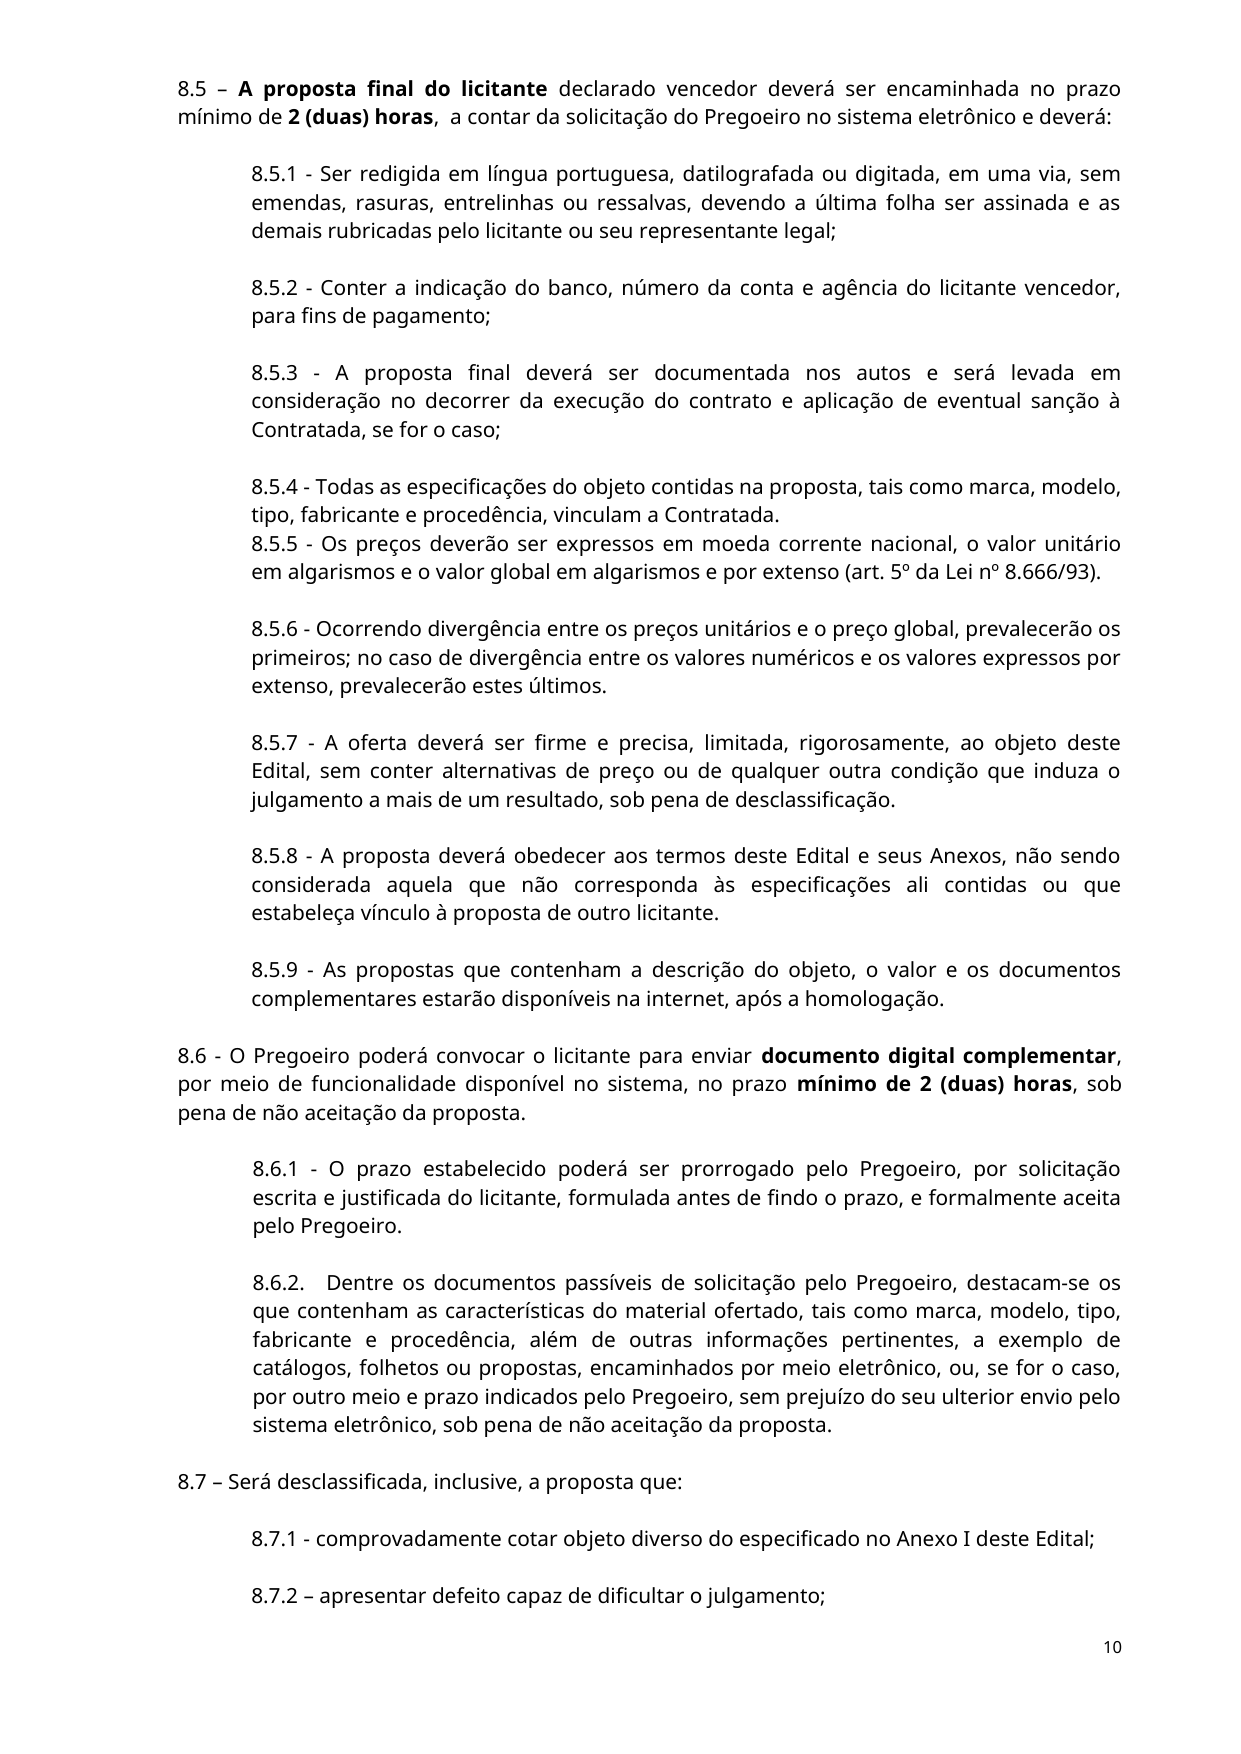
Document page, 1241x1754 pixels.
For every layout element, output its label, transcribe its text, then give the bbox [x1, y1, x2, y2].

text 8.6.1 - O prazo estabelecido poderá ser prorrogado pelo Pregoeiro, por solicitação escrita e justificada do licitante, formulada antes de findo o prazo, e formalmente aceita pelo Pregoeiro. [252, 1154, 1122, 1240]
text 8.7.2 – apresentar defeito capaz de dificultar o julgamento; [251, 1581, 1122, 1609]
text 8.5.4 - Todas as especificações do objeto contidas na proposta, tais como marca, modelo, tipo, fabricante e procedência, vinculam a Contratada. [251, 472, 1122, 529]
text 8.5.2 - Conter a indicação do banco, número da conta e agência do licitante vencedor, para fins de pagamento; [251, 273, 1122, 330]
text 8.5.5 - Os preços deverão ser expressos em moeda corrente nacional, o valor unitário em algarismos e o valor global em algarismos e por extenso (art. 5º da Lei nº 8.666/93). [251, 529, 1122, 586]
text 8.5.1 - Ser redigida em língua portuguesa, datilografada ou digitada, em uma via, sem emendas, rasuras, entrelinhas ou ressalvas, devendo a última folha ser assinada e as demais rubricadas pelo licitante ou seu representante legal; [251, 159, 1122, 244]
text 8.5.8 - A proposta deverá obedecer aos termos deste Edital e seus Anexos, não sendo considerada aquela que não corresponda às especificações ali contidas ou que estabeleça vínculo à proposta de outro licitante. [251, 842, 1122, 927]
text 8.5.6 - Ocorrendo divergência entre os preços unitários e o preço global, prevalecerão os primeiros; no caso de divergência entre os valores numéricos e os valores expressos por extenso, prevalecerão estes últimos. [251, 614, 1122, 699]
text 8.5.7 - A oferta deverá ser firme e precisa, limitada, rigorosamente, ao objeto deste Edital, sem conter alternativas de preço ou de qualquer outra condição que induza o julgamento a mais de um resultado, sob pena de desclassificação. [251, 728, 1122, 813]
text 8.5.3 - A proposta final deverá ser documentada nos autos e será levada em consideração no decorrer da execução do contrato e aplicação de eventual sanção à Contratada, se for o caso; [251, 358, 1122, 443]
text 8.5.9 - As propostas que contenham a descrição do objeto, o valor e os documentos complementares estarão disponíveis na internet, após a homologação. [251, 955, 1122, 1012]
text 8.6 - O Pregoeiro poderá convocar o licitante para enviar documento digital complementar, por meio de funcionalidade disponível no sistema, no prazo mínimo de 2 (duas) horas, sob pena de não aceitação da proposta. [177, 1041, 1122, 1126]
text 8.7 – Será desclassificada, inclusive, a proposta que: [177, 1467, 1122, 1496]
text 8.7.1 - comprovadamente cotar objeto diverso do especificado no Anexo I deste Edital; [251, 1524, 1122, 1553]
text 8.6.2. Dentre os documentos passíveis de solicitação pelo Pregoeiro, destacam-se os que contenham as características do material ofertado, tais como marca, modelo, tipo, fabricante e procedência, além de outras informações pertinentes, a exemplo de catálogos, folhetos ou propostas, encaminhados por meio eletrônico, ou, se for o caso, por outro meio e prazo indicados pelo Pregoeiro, sem prejuízo do seu ulterior envio pelo sistema eletrônico, sob pena de não aceitação da proposta. [252, 1268, 1122, 1439]
text 8.5 – A proposta final do licitante declarado vencedor deverá ser encaminhada no prazo mínimo de 2 (duas) horas, a contar da solicitação do Pregoeiro no sistema eletrônico e deverá: [177, 74, 1122, 131]
